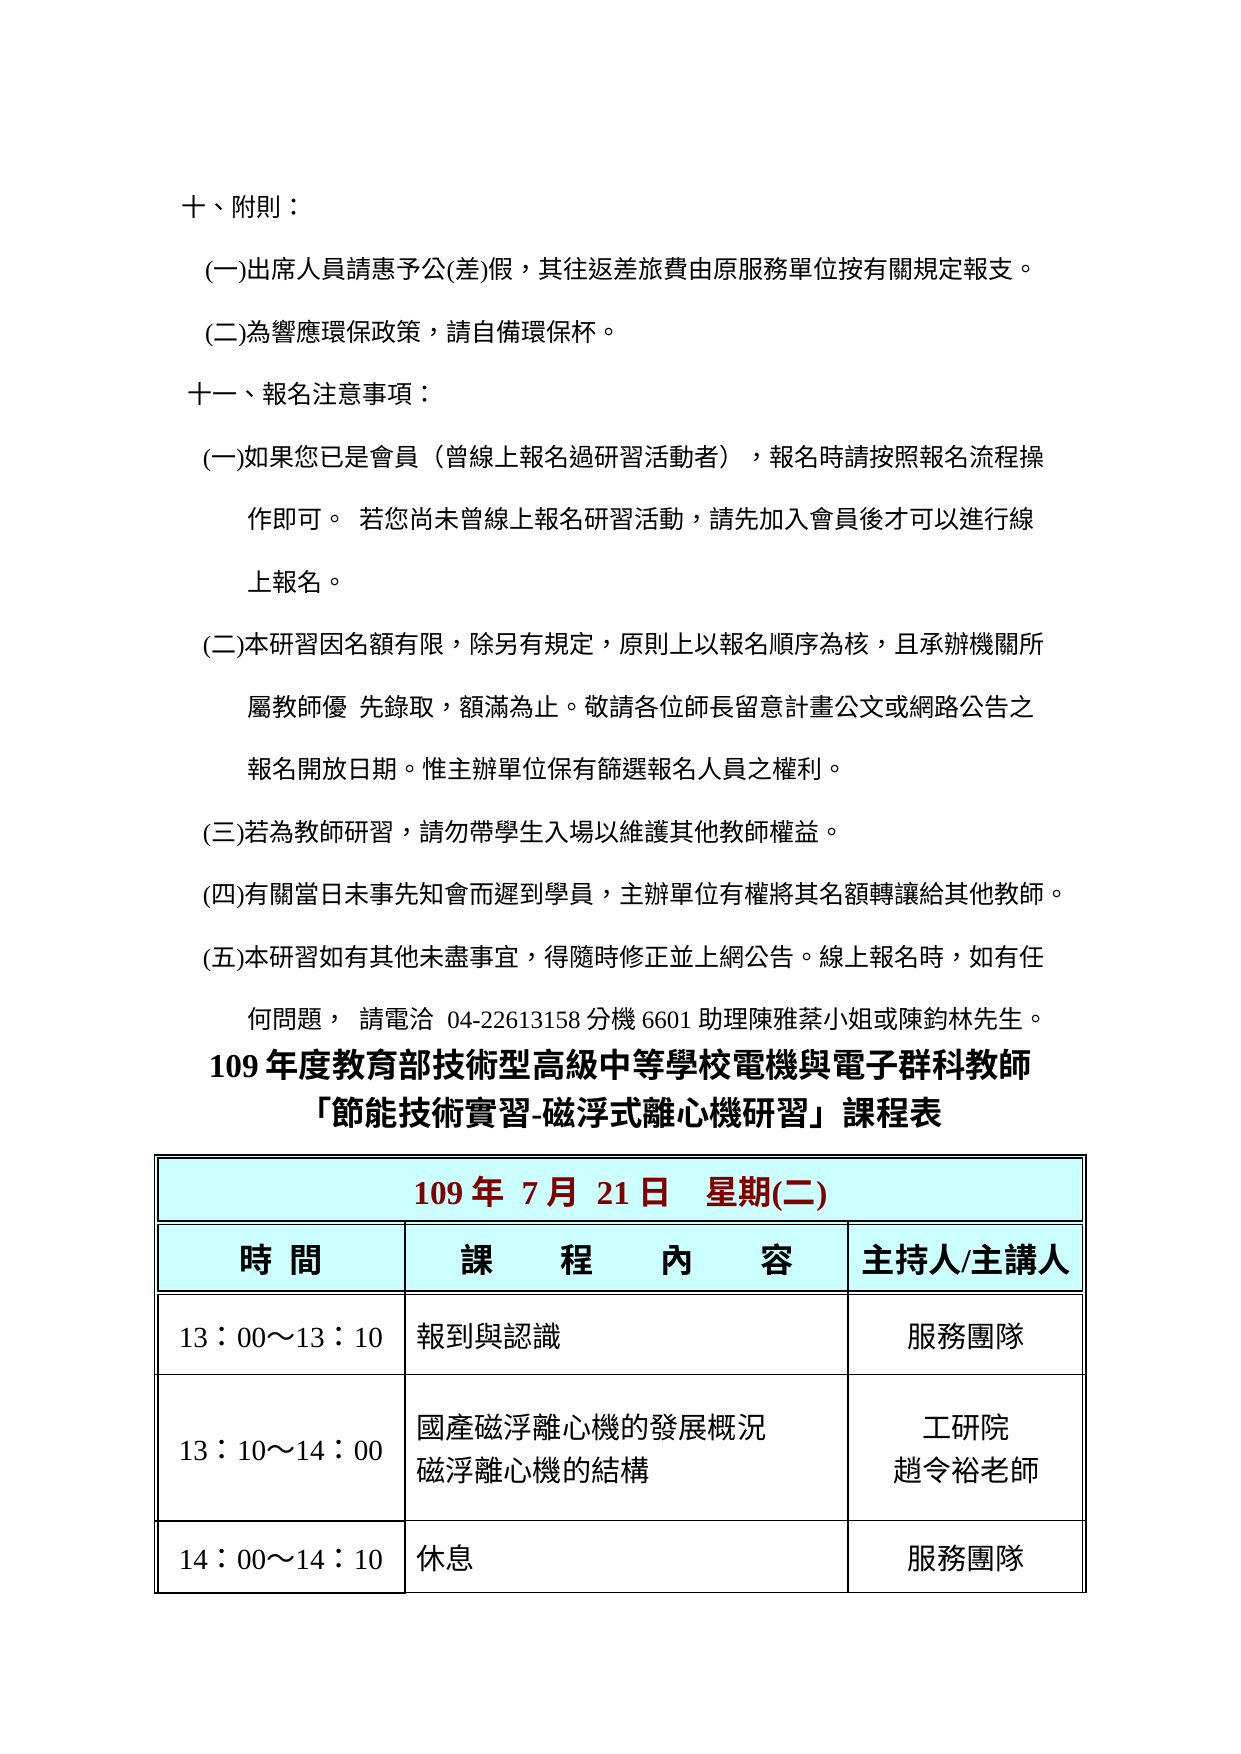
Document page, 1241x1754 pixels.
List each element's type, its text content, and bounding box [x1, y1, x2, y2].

table_cell 服務團隊 [849, 1521, 1082, 1592]
text 109年度教育部技術型高級中等學校電機與電子群科教師 [187, 1038, 1053, 1087]
table_cell 工研院 趙令裕老師 [849, 1375, 1082, 1520]
table_cell 時 間 [159, 1225, 404, 1290]
table_cell 14：00～14：10 [159, 1522, 404, 1592]
text (五)本研習如有其他未盡事宜，得隨時修正並上網公告。線上報名時，如有任何問題， 請電洽 04-22613158 分機6601 助理陳雅棻小姐或陳鈞林先生。 [203, 913, 1053, 1038]
text (二)本研習因名額有限，除另有規定，原則上以報名順序為核，且承辦機關所屬教師優 先錄取，額滿為止。敬請各位師長留意計畫公文或網路公告之報名開放日期。惟主辦單位保有篩選報名人員之權利。 [203, 601, 1053, 788]
text (三)若為教師研習，請勿帶學生入場以維護其他教師權益。 [203, 788, 1053, 851]
table_cell 報到與認識 [406, 1295, 847, 1373]
table_cell 課 程 內 容 [406, 1225, 847, 1290]
table_cell 主持人/主講人 [849, 1225, 1082, 1290]
table_cell 休息 [406, 1521, 847, 1592]
text (四)有關當日未事先知會而遲到學員，主辦單位有權將其名額轉讓給其他教師。 [203, 851, 1053, 913]
table_cell 13：00～13：10 [159, 1295, 404, 1373]
text (一)如果您已是會員（曾線上報名過研習活動者），報名時請按照報名流程操作即可。 若您尚未曾線上報名研習活動，請先加入會員後才可以進行線上報名。 [203, 413, 1053, 601]
text 十一、報名注意事項： [187, 351, 1053, 413]
text 十、附則： [181, 163, 1053, 226]
table_header 109 年 7 月 21 日 星期(二) [159, 1159, 1082, 1220]
text (二)為響應環保政策，請自備環保杯。 [205, 288, 1053, 351]
text (一)出席人員請惠予公(差)假，其往返差旅費由原服務單位按有關規定報支。 [205, 226, 1053, 288]
table_cell 國產磁浮離心機的發展概況 磁浮離心機的結構 [406, 1375, 847, 1520]
table_cell 服務團隊 [849, 1295, 1082, 1373]
table_cell 13：10～14：00 [159, 1375, 404, 1520]
text 「節能技術實習-磁浮式離心機研習」課程表 [187, 1087, 1053, 1135]
